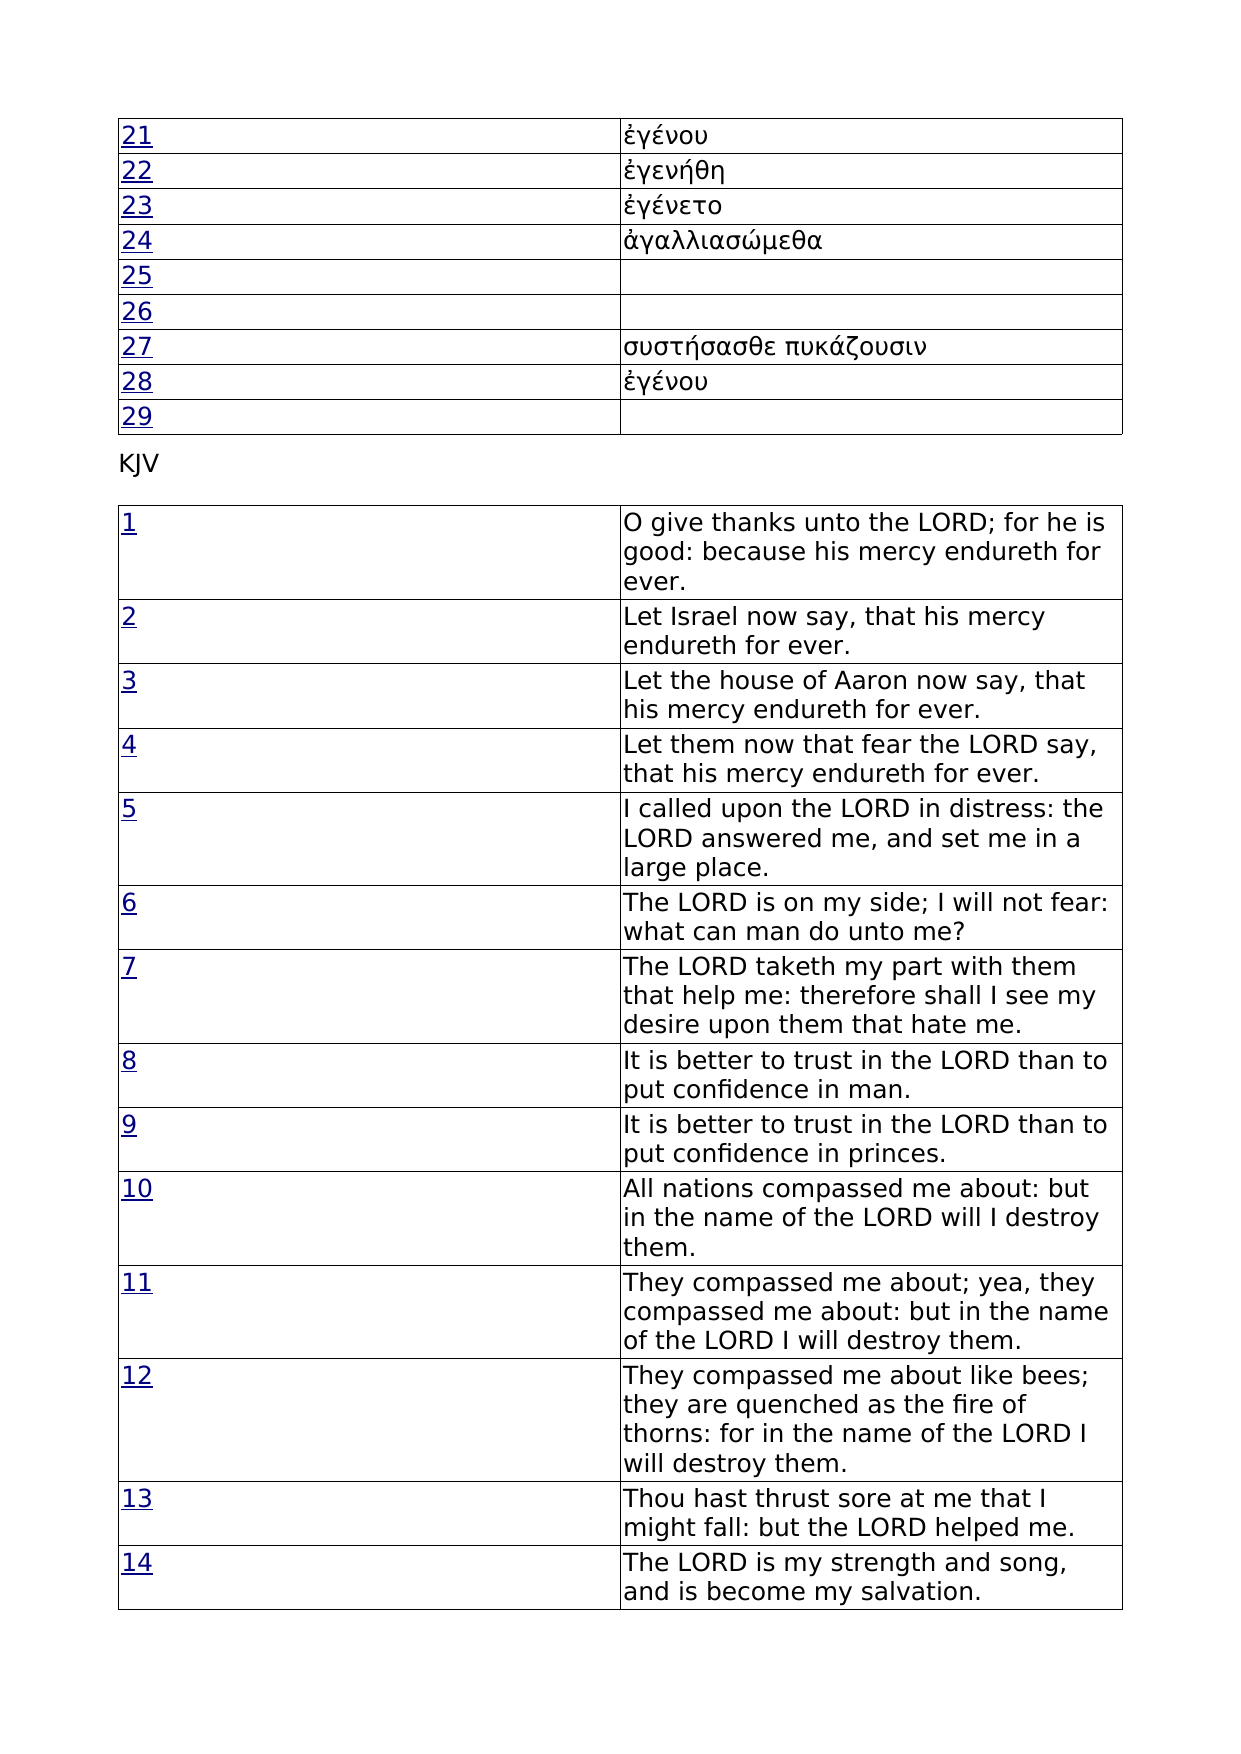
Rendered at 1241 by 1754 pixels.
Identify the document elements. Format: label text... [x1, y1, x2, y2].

table_cell [621, 400, 1122, 434]
table_cell It is better to trust in the LORD than to put confidence in man. [621, 1044, 1122, 1107]
table_cell 24 [119, 225, 620, 258]
table_cell ἐγένετο [621, 189, 1122, 223]
table_cell Let them now that fear the LORD say, that his mercy endureth for ever. [621, 729, 1122, 792]
table_cell 11 [119, 1266, 620, 1358]
table_cell All nations compassed me about: but in the name of the LORD will I destroy them. [621, 1172, 1122, 1265]
table_cell It is better to trust in the LORD than to put confidence in princes. [621, 1108, 1122, 1171]
table_cell The LORD is my strength and song, and is become my salvation. [621, 1546, 1122, 1609]
table_cell 25 [119, 260, 620, 294]
table_cell 3 [119, 664, 620, 727]
table_header 1 [119, 506, 620, 599]
table_cell 26 [119, 295, 620, 329]
table_cell 27 [119, 330, 620, 364]
table_cell ἐγένου [621, 365, 1122, 399]
table_cell 21 [119, 119, 620, 153]
table_cell Thou hast thrust sore at me that I might fall: but the LORD helped me. [621, 1482, 1122, 1545]
table_cell 13 [119, 1482, 620, 1545]
table_cell Let the house of Aaron now say, that his mercy endureth for ever. [621, 664, 1122, 727]
table_cell They compassed me about like bees; they are quenched as the fire of thorns: for in the name of the LORD I will destroy them. [621, 1359, 1122, 1481]
table_cell ἀγαλλιασώμεθα [621, 225, 1122, 258]
table_cell 6 [119, 886, 620, 949]
table_cell [621, 295, 1122, 329]
table_cell The LORD taketh my part with them that help me: therefore shall I see my desire upon them that hate me. [621, 950, 1122, 1043]
table_cell They compassed me about; yea, they compassed me about: but in the name of the LORD I will destroy them. [621, 1266, 1122, 1358]
table_cell 7 [119, 950, 620, 1043]
table_cell 12 [119, 1359, 620, 1481]
table_cell 10 [119, 1172, 620, 1265]
table_cell 5 [119, 793, 620, 885]
table_cell 23 [119, 189, 620, 223]
table_cell [621, 260, 1122, 294]
table_cell 4 [119, 729, 620, 792]
table_cell 22 [119, 154, 620, 188]
table_header O give thanks unto the LORD; for he is good: because his mercy endureth for ever. [621, 506, 1122, 599]
table_cell 8 [119, 1044, 620, 1107]
table_cell 2 [119, 600, 620, 663]
table_cell 29 [119, 400, 620, 434]
table_cell συστήσασθε πυκάζουσιν [621, 330, 1122, 364]
table_cell The LORD is on my side; I will not fear: what can man do unto me? [621, 886, 1122, 949]
table_cell I called upon the LORD in distress: the LORD answered me, and set me in a large place. [621, 793, 1122, 885]
table_cell ἐγενήθη [621, 154, 1122, 188]
text KJV [118, 449, 1122, 478]
table_cell Let Israel now say, that his mercy endureth for ever. [621, 600, 1122, 663]
table_cell 14 [119, 1546, 620, 1609]
table_cell ἐγένου [621, 119, 1122, 153]
table_cell 28 [119, 365, 620, 399]
table_cell 9 [119, 1108, 620, 1171]
